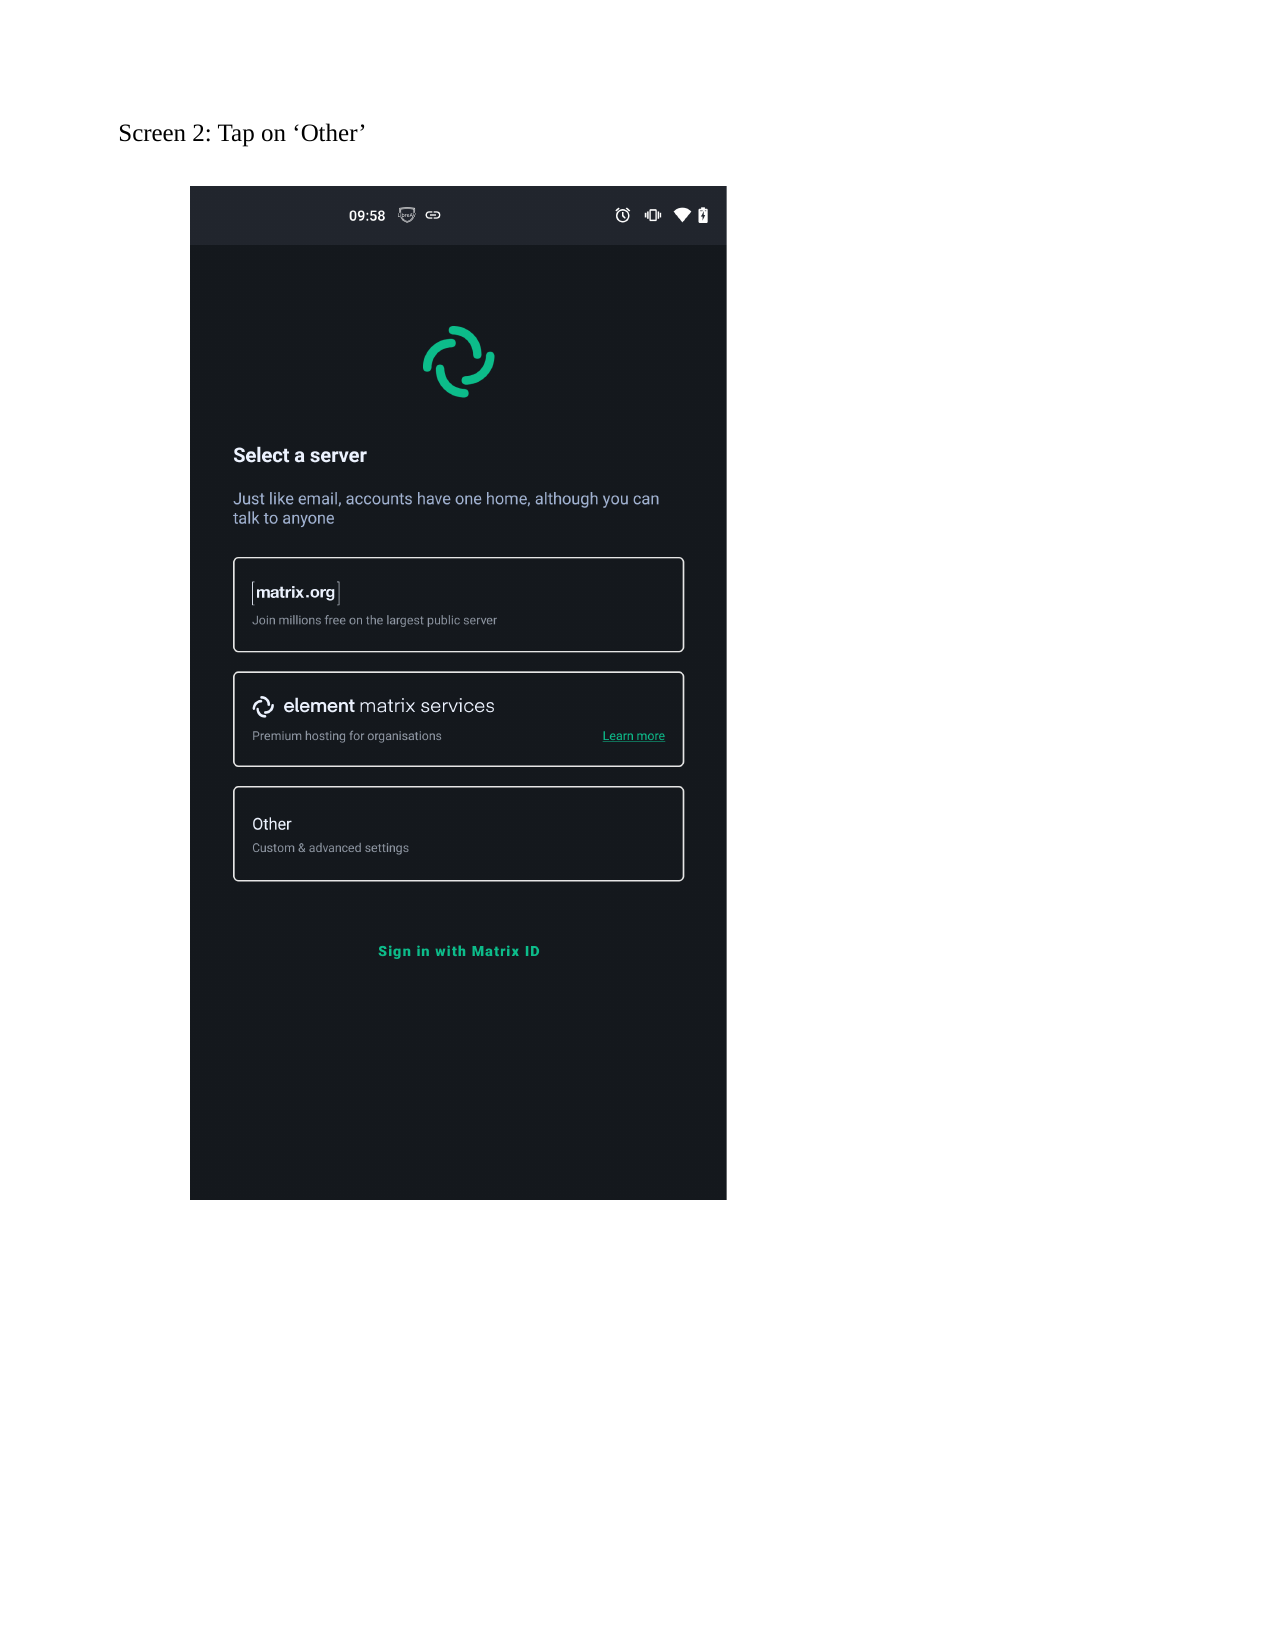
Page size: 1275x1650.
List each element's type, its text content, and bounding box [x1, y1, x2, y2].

picture [190, 186, 727, 1200]
text Screen 2: Tap on ‘Other’ [118, 118, 1157, 147]
